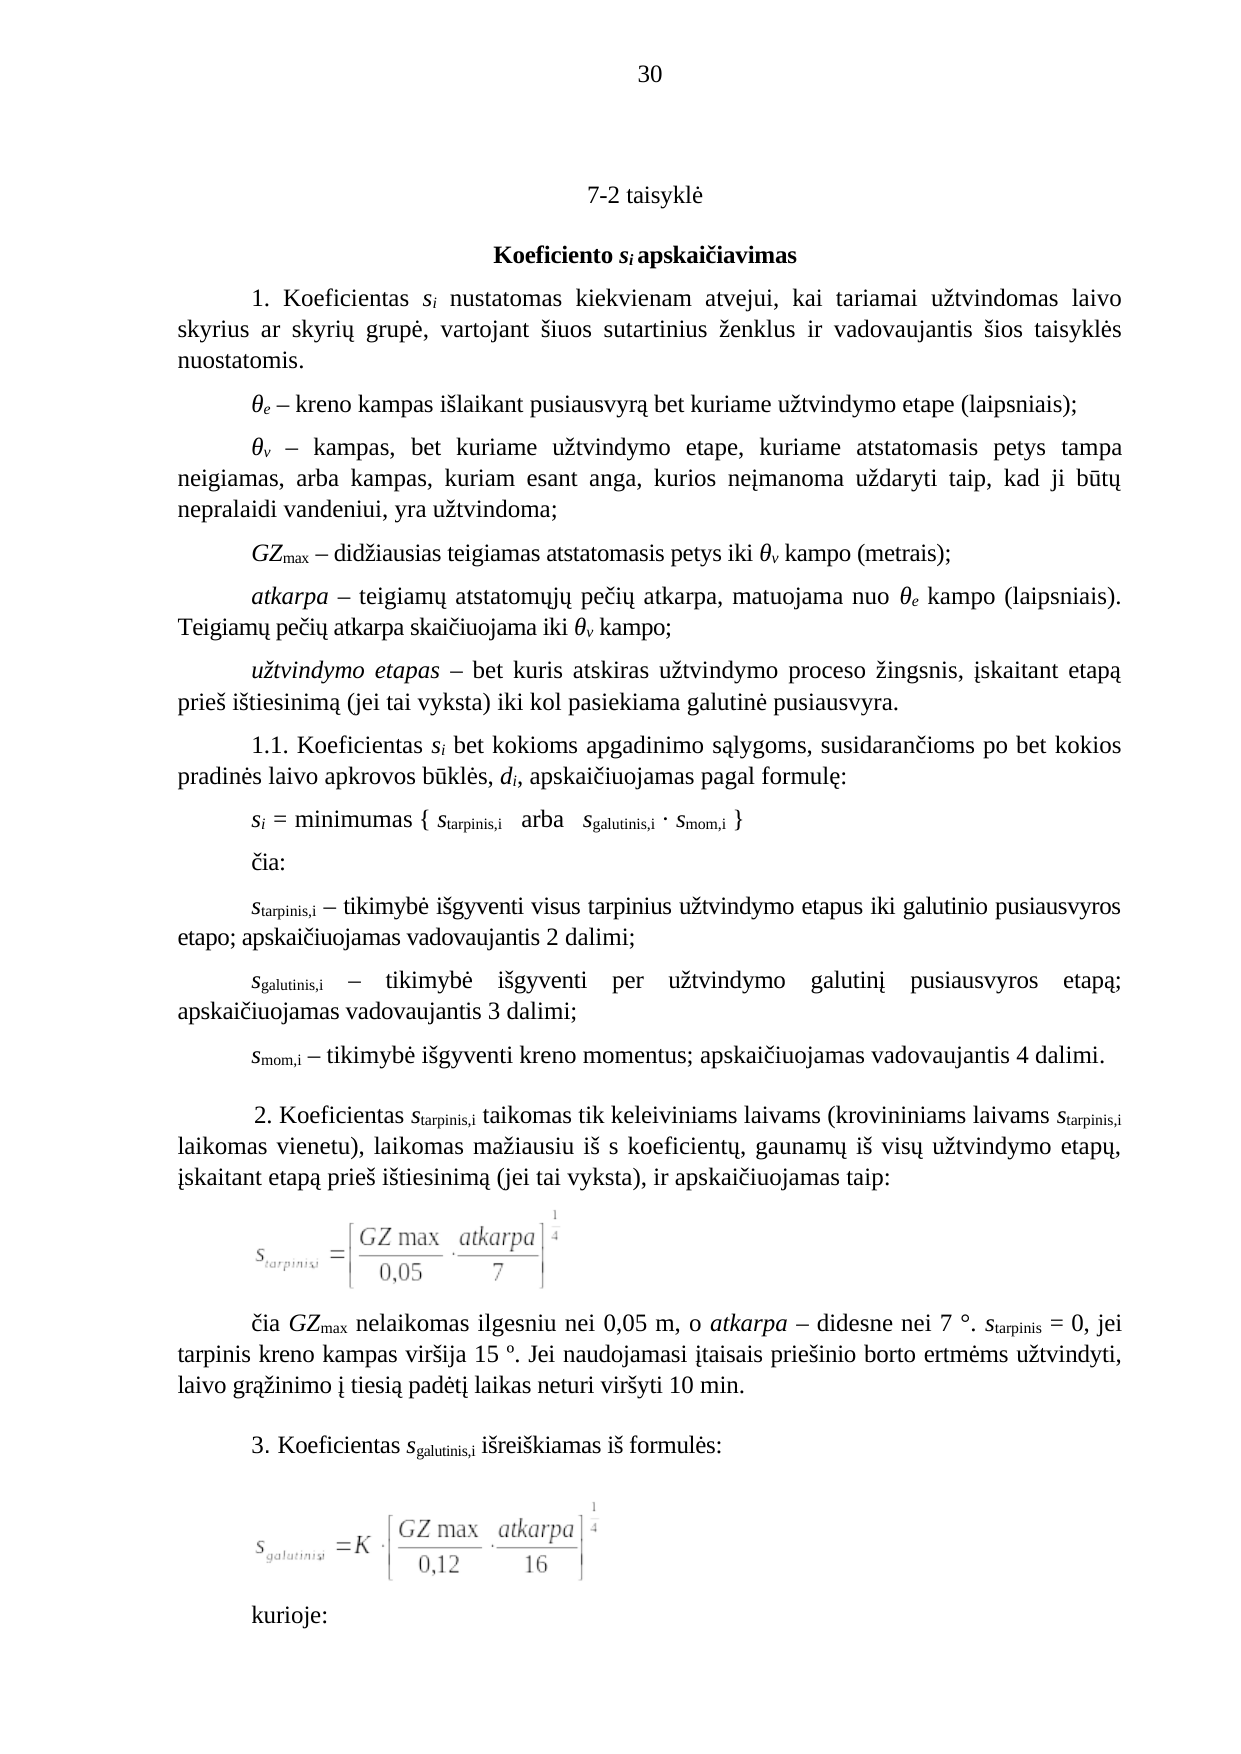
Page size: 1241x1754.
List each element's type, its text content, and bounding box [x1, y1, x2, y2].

text 1.1. Koeficientas si bet kokioms apgadinimo sąlygoms, susidarančioms po bet kokios pradinės laivo apkrovos būklės, di, apskaičiuojamas pagal formulę: [177, 727, 1122, 790]
text smom,i – tikimybė išgyventi kreno momentus; apskaičiuojamas vadovaujantis 4 dalimi. [177, 1037, 1122, 1068]
text GZmax – didžiausias teigiamas atstatomasis petys iki θv kampo (metrais); [177, 535, 1122, 566]
text 2. Koeficientas starpinis,i taikomas tik keleiviniams laivams (krovininiams laivams starpinis,i laikomas vienetu), laikomas mažiausiu iš s koeficientų, gaunamų iš visų užtvindymo etapų, įskaitant etapą prieš ištiesinimą (jei tai vyksta), ir apskaičiuojamas taip: [177, 1097, 1122, 1191]
text čia GZmax nelaikomas ilgesniu nei 0,05 m, o atkarpa – didesne nei 7 °. starpinis = 0, jei tarpinis kreno kampas viršija 15 º. Jei naudojamasi įtaisais priešinio borto ertmėms užtvindyti, laivo grąžinimo į tiesią padėtį laikas neturi viršyti 10 min. [177, 1306, 1122, 1399]
text sgalutinis,i – tikimybė išgyventi per užtvindymo galutinį pusiausvyros etapą; apskaičiuojamas vadovaujantis 3 dalimi; [177, 963, 1122, 1025]
text 1. Koeficientas si nustatomas kiekvienam atvejui, kai tariamai užtvindomas laivo skyrius ar skyrių grupė, vartojant šiuos sutartinius ženklus ir vadovaujantis šios taisyklės nuostatomis. [177, 280, 1122, 374]
text kurioje: [177, 1597, 1122, 1628]
text užtvindymo etapas – bet kuris atskiras užtvindymo proceso žingsnis, įskaitant etapą prieš ištiesinimą (jei tai vyksta) iki kol pasiekiama galutinė pusiausvyra. [177, 653, 1122, 715]
text si = minimumas { starpinis,i arba sgalutinis,i · smom,i } [177, 802, 1122, 833]
text starpinis,i – tikimybė išgyventi visus tarpinius užtvindymo etapus iki galutinio pusiausvyros etapo; apskaičiuojamas vadovaujantis 2 dalimi; [177, 888, 1122, 951]
text θv – kampas, bet kuriame užtvindymo etape, kuriame atstatomasis petys tampa neigiamas, arba kampas, kuriam esant anga, kurios neįmanoma uždaryti taip, kad ji būtų nepralaidi vandeniui, yra užtvindoma; [177, 429, 1122, 523]
text θe – kreno kampas išlaikant pusiausvyrą bet kuriame užtvindymo etape (laipsniais); [177, 386, 1122, 417]
text čia: [177, 845, 1122, 876]
text 3. Koeficientas sgalutinis,i išreiškiamas iš formulės: [177, 1428, 1122, 1459]
text atkarpa – teigiamų atstatomųjų pečių atkarpa, matuojama nuo θe kampo (laipsniais). Teigiamų pečių atkarpa skaičiuojama iki θv kampo; [177, 578, 1122, 641]
text 7-2 taisyklė [177, 177, 1119, 208]
text Koeficiento si apskaičiavimas [177, 237, 1119, 268]
